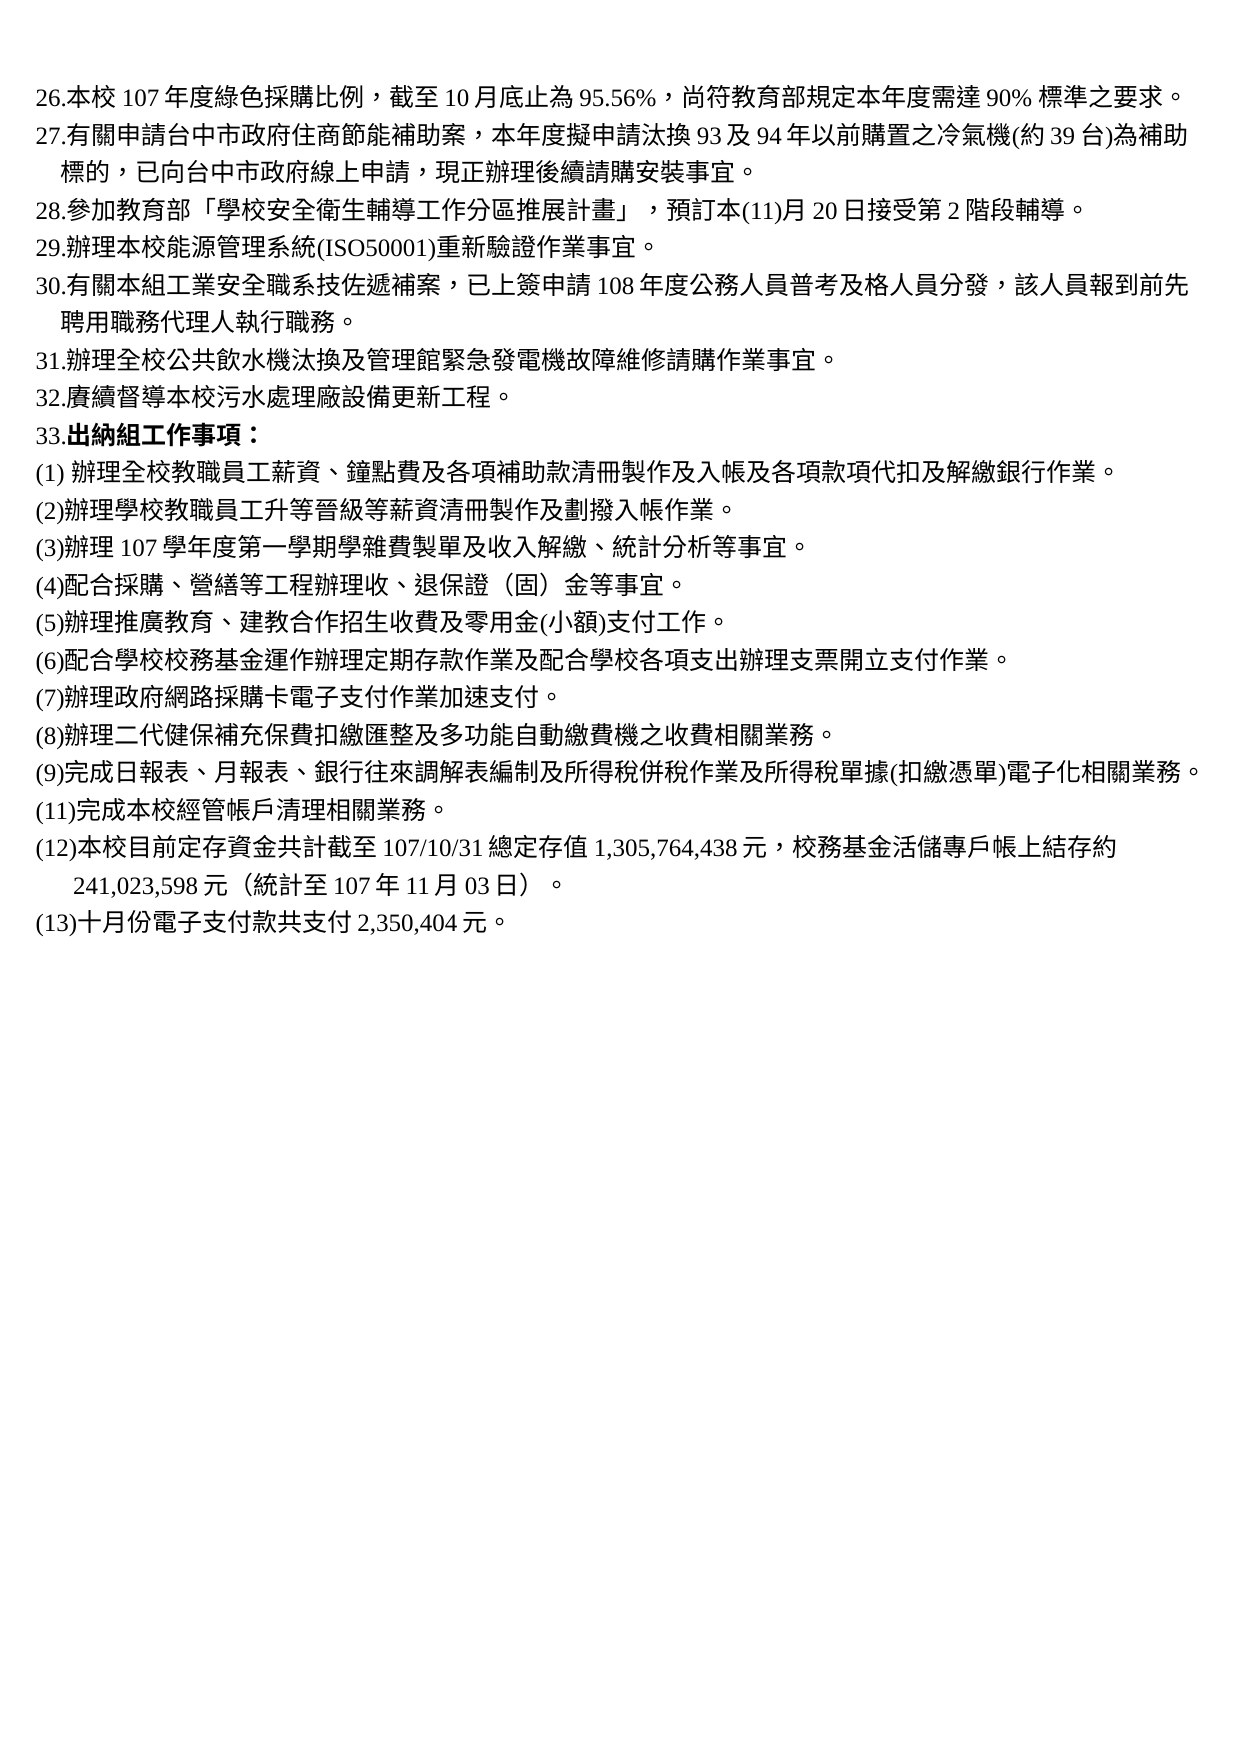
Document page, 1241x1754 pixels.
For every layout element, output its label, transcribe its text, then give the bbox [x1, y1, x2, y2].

text (9)完成日報表、月報表、銀行往來調解表編制及所得稅併稅作業及所得稅單據(扣繳憑單)電子化相關業務。 [35, 746, 1205, 783]
text 32.賡續督導本校污水處理廠設備更新工程。 [35, 371, 1205, 408]
text (11)完成本校經管帳戶清理相關業務。 [35, 783, 1205, 821]
text (12)本校目前定存資金共計截至107/10/31總定存值1,305,764,438元，校務基金活儲專戶帳上結存約241,023,598元（統計至107年11月03日）。 [35, 821, 1205, 896]
text (2)辦理學校教職員工升等晉級等薪資清冊製作及劃撥入帳作業。 [35, 483, 1205, 521]
text (13)十月份電子支付款共支付2,350,404元。 [35, 896, 1205, 933]
text (4)配合採購、營繕等工程辦理收、退保證（固）金等事宜。 [35, 558, 1205, 596]
text 31.辦理全校公共飲水機汰換及管理館緊急發電機故障維修請購作業事宜。 [35, 333, 1205, 371]
text 28.參加教育部「學校安全衛生輔導工作分區推展計畫」，預訂本(11)月20日接受第2階段輔導。 [35, 183, 1205, 221]
text 33.出納組工作事項： [35, 408, 1205, 446]
text 26.本校107年度綠色採購比例，截至10月底止為95.56%，尚符教育部規定本年度需達90% 標準之要求。 [35, 71, 1205, 108]
text 29.辦理本校能源管理系統(ISO50001)重新驗證作業事宜。 [35, 221, 1205, 258]
text (6)配合學校校務基金運作辦理定期存款作業及配合學校各項支出辦理支票開立支付作業。 [35, 633, 1205, 671]
text (1) 辦理全校教職員工薪資、鐘點費及各項補助款清冊製作及入帳及各項款項代扣及解繳銀行作業。 [35, 446, 1205, 483]
text 27.有關申請台中市政府住商節能補助案，本年度擬申請汰換93及94年以前購置之冷氣機(約39台)為補助標的，已向台中市政府線上申請，現正辦理後續請購安裝事宜。 [35, 108, 1205, 183]
text (7)辦理政府網路採購卡電子支付作業加速支付。 [35, 671, 1205, 708]
text 30.有關本組工業安全職系技佐遞補案，已上簽申請108年度公務人員普考及格人員分發，該人員報到前先聘用職務代理人執行職務。 [35, 258, 1205, 333]
text (8)辦理二代健保補充保費扣繳匯整及多功能自動繳費機之收費相關業務。 [35, 708, 1205, 746]
text (5)辦理推廣教育、建教合作招生收費及零用金(小額)支付工作。 [35, 596, 1205, 633]
text (3)辦理107學年度第一學期學雜費製單及收入解繳、統計分析等事宜。 [35, 521, 1205, 558]
